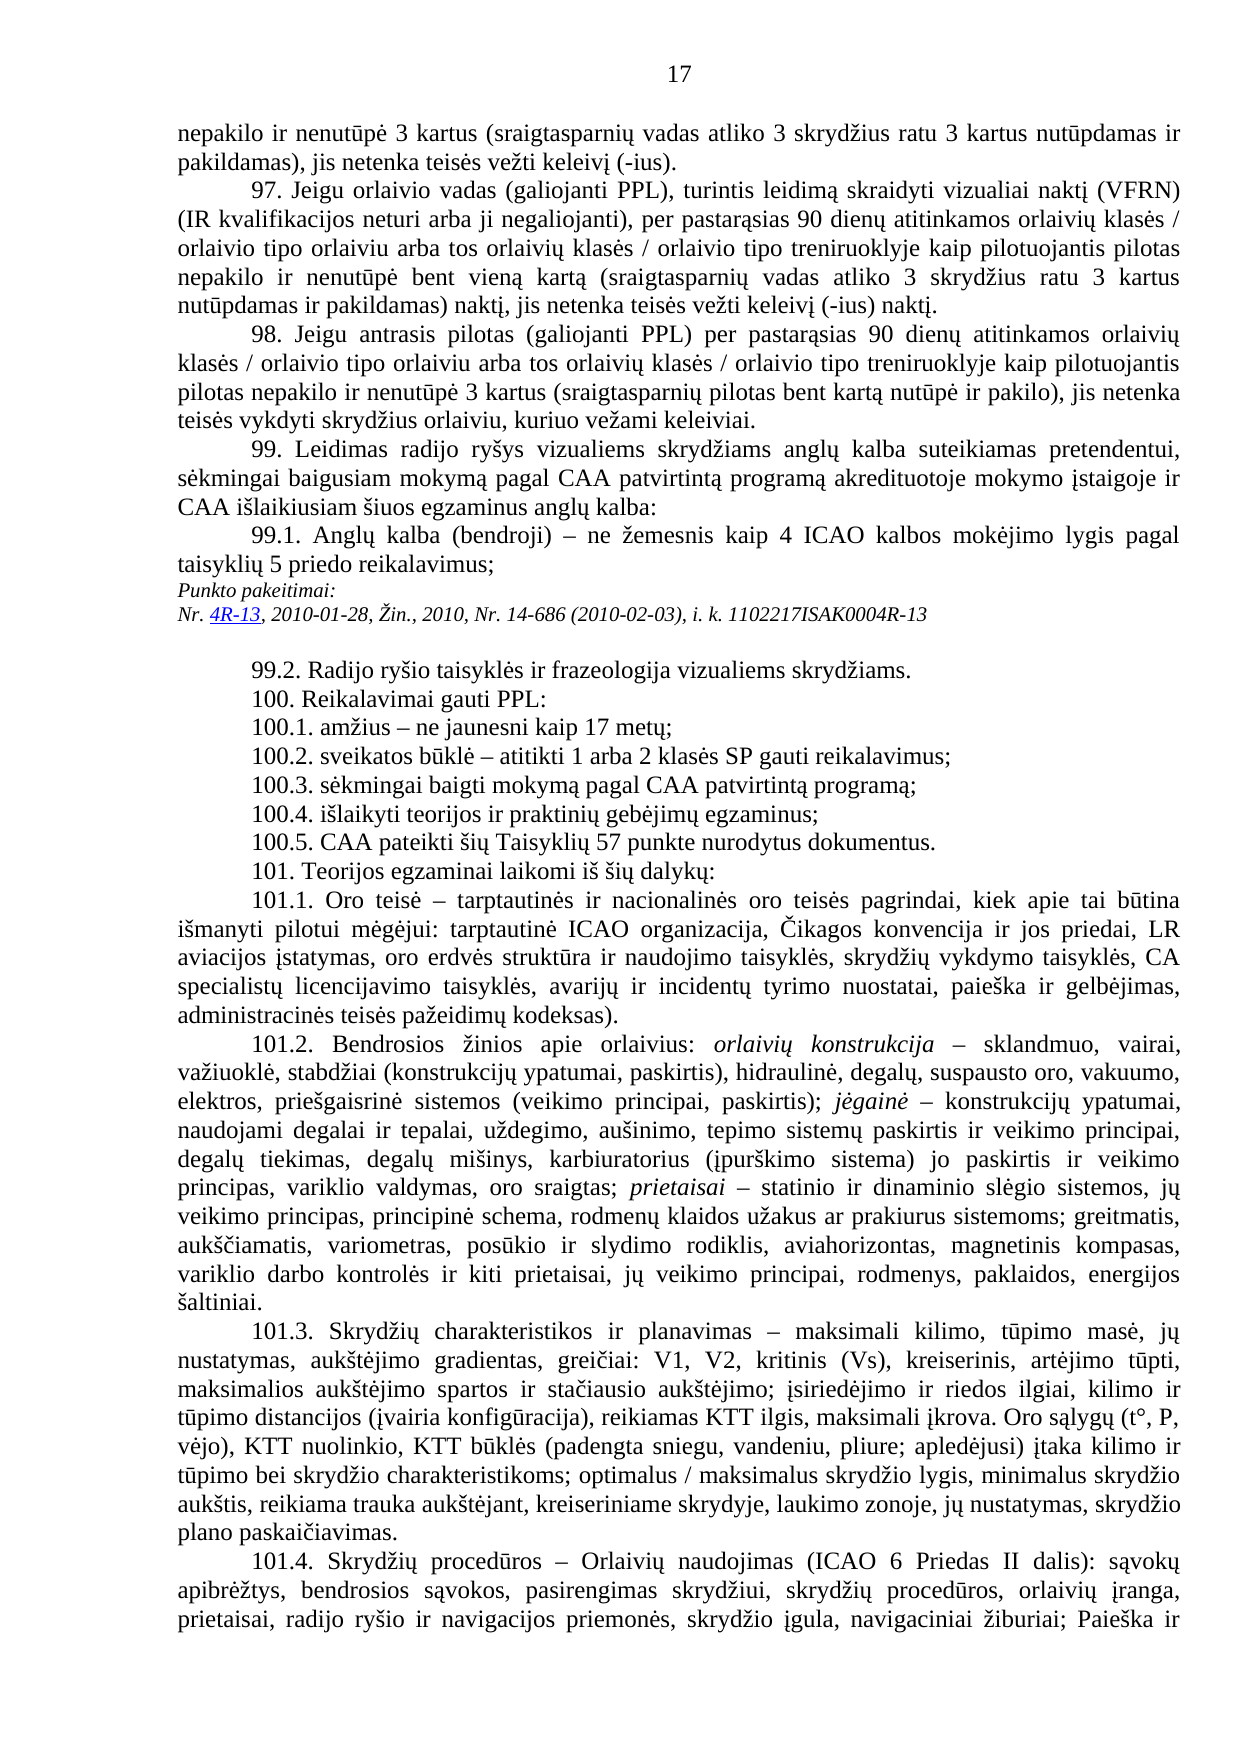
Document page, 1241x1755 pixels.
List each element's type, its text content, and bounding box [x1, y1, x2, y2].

text 99.2. Radijo ryšio taisyklės ir frazeologija vizualiems skrydžiams. [177, 655, 1181, 684]
text nepakilo ir nenutūpė 3 kartus (sraigtasparnių vadas atliko 3 skrydžius ratu 3 kartus nutūpdamas ir pakildamas), jis netenka teisės vežti keleivį (-ius). [177, 118, 1181, 176]
text 100.5. CAA pateikti šių Taisyklių 57 punkte nurodytus dokumentus. [177, 827, 1181, 856]
text 100.2. sveikatos būklė – atitikti 1 arba 2 klasės SP gauti reikalavimus; [177, 741, 1181, 770]
text 98. Jeigu antrasis pilotas (galiojanti PPL) per pastarąsias 90 dienų atitinkamos orlaivių klasės / orlaivio tipo orlaiviu arba tos orlaivių klasės / orlaivio tipo treniruoklyje kaip pilotuojantis pilotas nepakilo ir nenutūpė 3 kartus (sraigtasparnių pilotas bent kartą nutūpė ir pakilo), jis netenka teisės vykdyti skrydžius orlaiviu, kuriuo vežami keleiviai. [177, 319, 1181, 434]
text 97. Jeigu orlaivio vadas (galiojanti PPL), turintis leidimą skraidyti vizualiai naktį (VFRN) (IR kvalifikacijos neturi arba ji negaliojanti), per pastarąsias 90 dienų atitinkamos orlaivių klasės / orlaivio tipo orlaiviu arba tos orlaivių klasės / orlaivio tipo treniruoklyje kaip pilotuojantis pilotas nepakilo ir nenutūpė bent vieną kartą (sraigtasparnių vadas atliko 3 skrydžius ratu 3 kartus nutūpdamas ir pakildamas) naktį, jis netenka teisės vežti keleivį (-ius) naktį. [177, 176, 1181, 319]
text 100.1. amžius – ne jaunesni kaip 17 metų; [177, 712, 1181, 741]
text 101. Teorijos egzaminai laikomi iš šių dalykų: [177, 856, 1181, 885]
text Nr. 4R-13, 2010-01-28, Žin., 2010, Nr. 14-686 (2010-02-03), i. k. 1102217ISAK0004R-13 [177, 602, 1181, 626]
text 101.1. Oro teisė – tarptautinės ir nacionalinės oro teisės pagrindai, kiek apie tai būtina išmanyti pilotui mėgėjui: tarptautinė ICAO organizacija, Čikagos konvencija ir jos priedai, LR aviacijos įstatymas, oro erdvės struktūra ir naudojimo taisyklės, skrydžių vykdymo taisyklės, CA specialistų licencijavimo taisyklės, avarijų ir incidentų tyrimo nuostatai, paieška ir gelbėjimas, administracinės teisės pažeidimų kodeksas). [177, 885, 1181, 1029]
text 100.3. sėkmingai baigti mokymą pagal CAA patvirtintą programą; [177, 770, 1181, 799]
text 101.2. Bendrosios žinios apie orlaivius: orlaivių konstrukcija – sklandmuo, vairai, važiuoklė, stabdžiai (konstrukcijų ypatumai, paskirtis), hidraulinė, degalų, suspausto oro, vakuumo, elektros, priešgaisrinė sistemos (veikimo principai, paskirtis); jėgainė – konstrukcijų ypatumai, naudojami degalai ir tepalai, uždegimo, aušinimo, tepimo sistemų paskirtis ir veikimo principai, degalų tiekimas, degalų mišinys, karbiuratorius (įpurškimo sistema) jo paskirtis ir veikimo principas, variklio valdymas, oro sraigtas; prietaisai – statinio ir dinaminio slėgio sistemos, jų veikimo principas, principinė schema, rodmenų klaidos užakus ar prakiurus sistemoms; greitmatis, aukščiamatis, variometras, posūkio ir slydimo rodiklis, aviahorizontas, magnetinis kompasas, variklio darbo kontrolės ir kiti prietaisai, jų veikimo principai, rodmenys, paklaidos, energijos šaltiniai. [177, 1029, 1181, 1316]
text 100.4. išlaikyti teorijos ir praktinių gebėjimų egzaminus; [177, 799, 1181, 827]
text 101.3. Skrydžių charakteristikos ir planavimas – maksimali kilimo, tūpimo masė, jų nustatymas, aukštėjimo gradientas, greičiai: V1, V2, kritinis (Vs), kreiserinis, artėjimo tūpti, maksimalios aukštėjimo spartos ir stačiausio aukštėjimo; įsiriedėjimo ir riedos ilgiai, kilimo ir tūpimo distancijos (įvairia konfigūracija), reikiamas KTT ilgis, maksimali įkrova. Oro sąlygų (t°, P, vėjo), KTT nuolinkio, KTT būklės (padengta sniegu, vandeniu, pliure; apledėjusi) įtaka kilimo ir tūpimo bei skrydžio charakteristikoms; optimalus / maksimalus skrydžio lygis, minimalus skrydžio aukštis, reikiama trauka aukštėjant, kreiseriniame skrydyje, laukimo zonoje, jų nustatymas, skrydžio plano paskaičiavimas. [177, 1316, 1181, 1546]
text 99. Leidimas radijo ryšys vizualiems skrydžiams anglų kalba suteikiamas pretendentui, sėkmingai baigusiam mokymą pagal CAA patvirtintą programą akredituotoje mokymo įstaigoje ir CAA išlaikiusiam šiuos egzaminus anglų kalba: [177, 434, 1181, 521]
text Punkto pakeitimai: [177, 578, 1181, 602]
text 101.4. Skrydžių procedūros – Orlaivių naudojimas (ICAO 6 Priedas II dalis): sąvokų apibrėžtys, bendrosios sąvokos, pasirengimas skrydžiui, skrydžių procedūros, orlaivių įranga, prietaisai, radijo ryšio ir navigacijos priemonės, skrydžio įgula, navigaciniai žiburiai; Paieška ir [177, 1546, 1181, 1632]
text 100. Reikalavimai gauti PPL: [177, 684, 1181, 712]
text 99.1. Anglų kalba (bendroji) – ne žemesnis kaip 4 ICAO kalbos mokėjimo lygis pagal taisyklių 5 priedo reikalavimus; [177, 521, 1181, 578]
